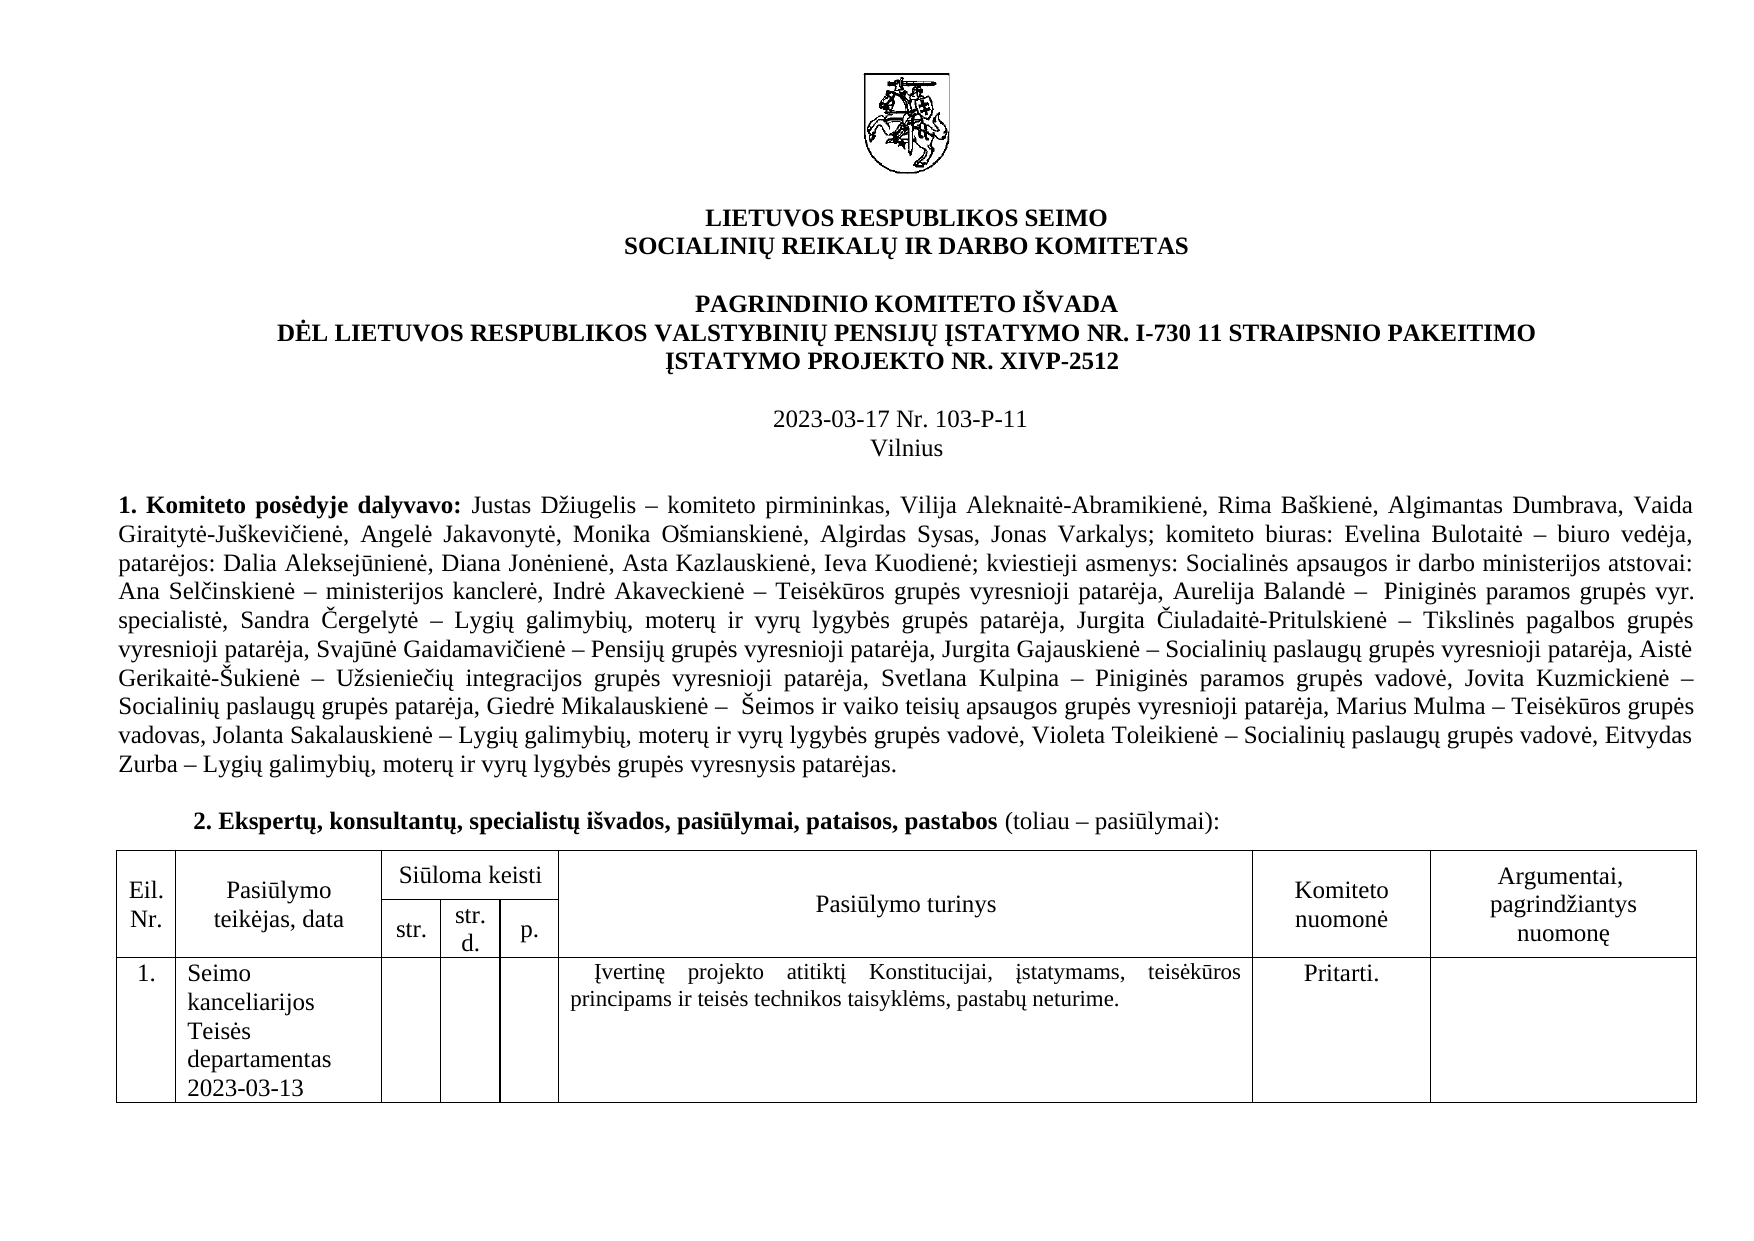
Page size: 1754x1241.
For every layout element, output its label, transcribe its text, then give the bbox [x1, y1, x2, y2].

table_cell str. d. [441, 900, 499, 957]
table_cell 1. [117, 958, 175, 1102]
table_cell Įvertinę projekto atitiktį Konstitucijai, įstatymams, teisėkūros principams ir teisės technikos taisyklėms, pastabų neturime. [559, 958, 1252, 1102]
table_header Pasiūlymo teikėjas, data [176, 851, 381, 957]
table_cell str. [382, 900, 440, 957]
table_header Eil. Nr. [117, 851, 175, 957]
subtitle PAGRINDINIO KOMITETO IŠVADA [118, 289, 1695, 318]
text 1. Komiteto posėdyje dalyvavo: Justas Džiugelis – komiteto pirmininkas, Vilija Aleknaitė-Abramikienė, Rima Baškienė, Algimantas Dumbrava, Vaida Giraitytė-Juškevičienė, Angelė Jakavonytė, Monika Ošmianskienė, Algirdas Sysas, Jonas Varkalys; komiteto biuras: Evelina Bulotaitė – biuro vedėja, patarėjos: Dalia Aleksejūnienė, Diana Jonėnienė, Asta Kazlauskienė, Ieva Kuodienė; kviestieji asmenys: Socialinės apsaugos ir darbo ministerijos atstovai: Ana Selčinskienė – ministerijos kanclerė, Indrė Akaveckienė – Teisėkūros grupės vyresnioji patarėja, Aurelija Balandė – Piniginės paramos grupės vyr. specialistė, Sandra Čergelytė – Lygių galimybių, moterų ir vyrų lygybės grupės patarėja, Jurgita Čiuladaitė-Pritulskienė – Tikslinės pagalbos grupės vyresnioji patarėja, Svajūnė Gaidamavičienė – Pensijų grupės vyresnioji patarėja, Jurgita Gajauskienė – Socialinių paslaugų grupės vyresnioji patarėja, Aistė Gerikaitė-Šukienė – Užsieniečių integracijos grupės vyresnioji patarėja, Svetlana Kulpina – Piniginės paramos grupės vadovė, Jovita Kuzmickienė – Socialinių paslaugų grupės patarėja, Giedrė Mikalauskienė – Šeimos ir vaiko teisių apsaugos grupės vyresnioji patarėja, Marius Mulma – Teisėkūros grupės vadovas, Jolanta Sakalauskienė – Lygių galimybių, moterų ir vyrų lygybės grupės vadovė, Violeta Toleikienė – Socialinių paslaugų grupės vadovė, Eitvydas Zurba – Lygių galimybių, moterų ir vyrų lygybės grupės vyresnysis patarėjas. [118, 490, 1695, 778]
table_header Siūloma keisti [382, 851, 558, 899]
text Vilnius [118, 433, 1695, 461]
table_cell [441, 958, 499, 1102]
table_cell Pritarti. [1253, 958, 1430, 1102]
table_header Argumentai, pagrindžiantys nuomonę [1431, 851, 1696, 957]
table_cell [501, 958, 558, 1102]
subtitle 2. Ekspertų, konsultantų, specialistų išvados, pasiūlymai, pataisos, pastabos (toliau – pasiūlymai): [118, 806, 1695, 835]
table_cell p. [501, 900, 558, 957]
text ĮSTATYMO PROJEKTO NR. XIVP-2512 [118, 346, 1666, 375]
text 2023-03-17 Nr. 103-P-11 [118, 404, 1695, 433]
table_cell Seimo kanceliarijos Teisės departamentas 2023-03-13 [176, 958, 381, 1102]
table_cell [1431, 958, 1696, 1102]
text DĖL LIETUVOS RESPUBLIKOS VALSTYBINIŲ PENSIJŲ ĮSTATYMO NR. I-730 11 STRAIPSNIO PAKEITIMO [118, 318, 1695, 346]
text LIETUVOS RESPUBLIKOS SEIMO [118, 203, 1695, 231]
text SOCIALINIŲ REIKALŲ IR DARBO KOMITETAS [118, 231, 1695, 260]
table_cell [382, 958, 440, 1102]
table_header Komiteto nuomonė [1253, 851, 1430, 957]
table_header Pasiūlymo turinys [559, 851, 1252, 957]
